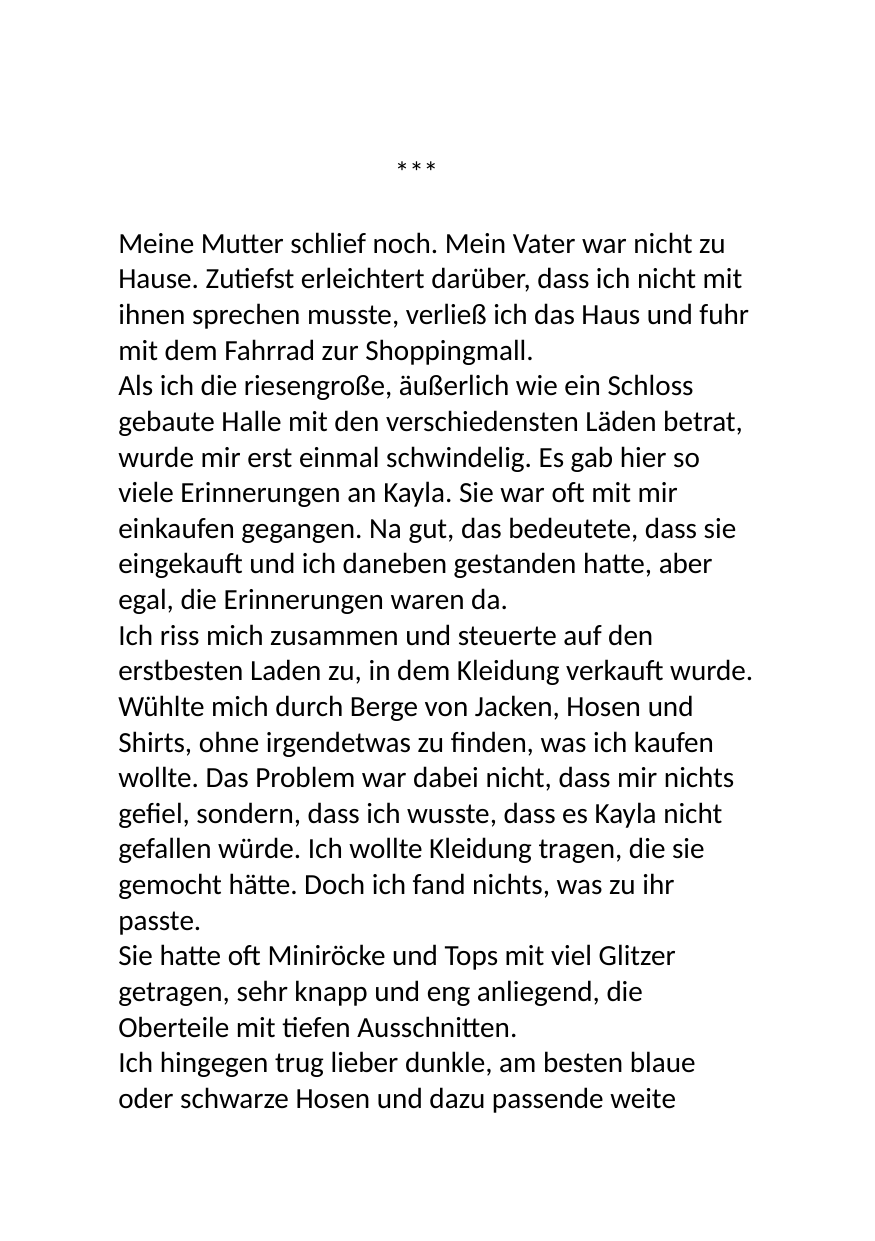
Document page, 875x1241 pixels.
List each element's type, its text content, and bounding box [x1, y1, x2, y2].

text Sie hatte oft Miniröcke und Tops mit viel Glitzer getragen, sehr knapp und eng anliegend, die Oberteile mit tiefen Ausschnitten. [118, 937, 756, 1044]
text Ich riss mich zusammen und steuerte auf den erstbesten Laden zu, in dem Kleidung verkauft wurde. Wühlte mich durch Berge von Jacken, Hosen und Shirts, ohne irgendetwas zu finden, was ich kaufen wollte. Das Problem war dabei nicht, dass mir nichts gefiel, sondern, dass ich wusste, dass es Kayla nicht gefallen würde. Ich wollte Kleidung tragen, die sie gemocht hätte. Doch ich fand nichts, was zu ihr passte. [118, 617, 756, 937]
text *** [118, 154, 756, 189]
text Ich hingegen trug lieber dunkle, am besten blaue oder schwarze Hosen und dazu passende weite [118, 1044, 756, 1116]
text Meine Mutter schlief noch. Mein Vater war nicht zu Hause. Zutiefst erleichtert darüber, dass ich nicht mit ihnen sprechen musste, verließ ich das Haus und fuhr mit dem Fahrrad zur Shoppingmall. [118, 225, 756, 367]
text Als ich die riesengroße, äußerlich wie ein Schloss gebaute Halle mit den verschiedensten Läden betrat, wurde mir erst einmal schwindelig. Es gab hier so viele Erinnerungen an Kayla. Sie war oft mit mir einkaufen gegangen. Na gut, das bedeutete, dass sie eingekauft und ich daneben gestanden hatte, aber egal, die Erinnerungen waren da. [118, 367, 756, 617]
